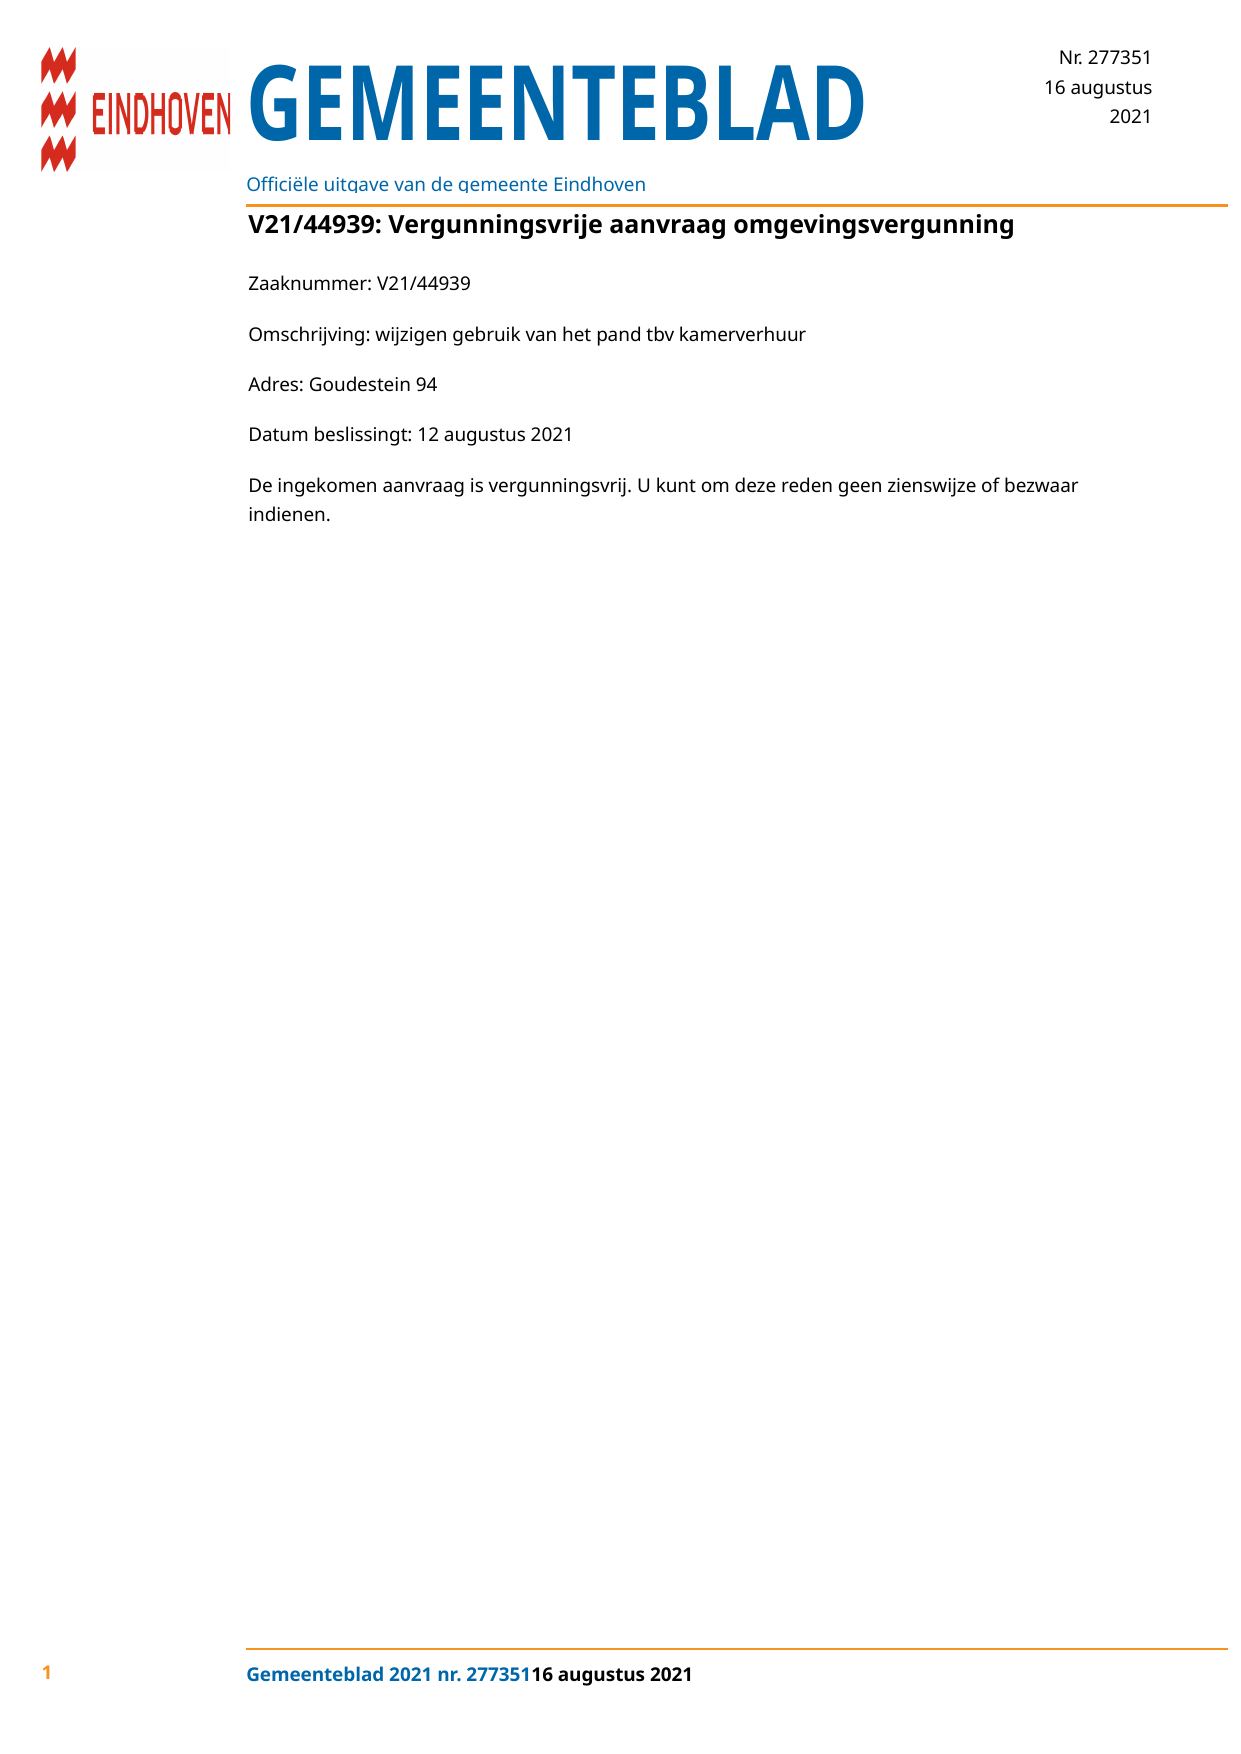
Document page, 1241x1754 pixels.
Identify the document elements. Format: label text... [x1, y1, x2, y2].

text Omschrijving: wijzigen gebruik van het pand tbv kamerverhuur [248, 321, 1152, 346]
text V21/44939: Vergunningsvrije aanvraag omgevingsvergunning [248, 207, 1152, 241]
text Datum beslissingt: 12 augustus 2021 [248, 422, 1152, 447]
text Adres: Goudestein 94 [248, 371, 1152, 397]
picture [41, 47, 231, 172]
text De ingekomen aanvraag is vergunningsvrij. U kunt om deze reden geen zienswijze of bezwaar indienen. [248, 472, 1152, 527]
text Zaaknummer: V21/44939 [248, 270, 1152, 296]
